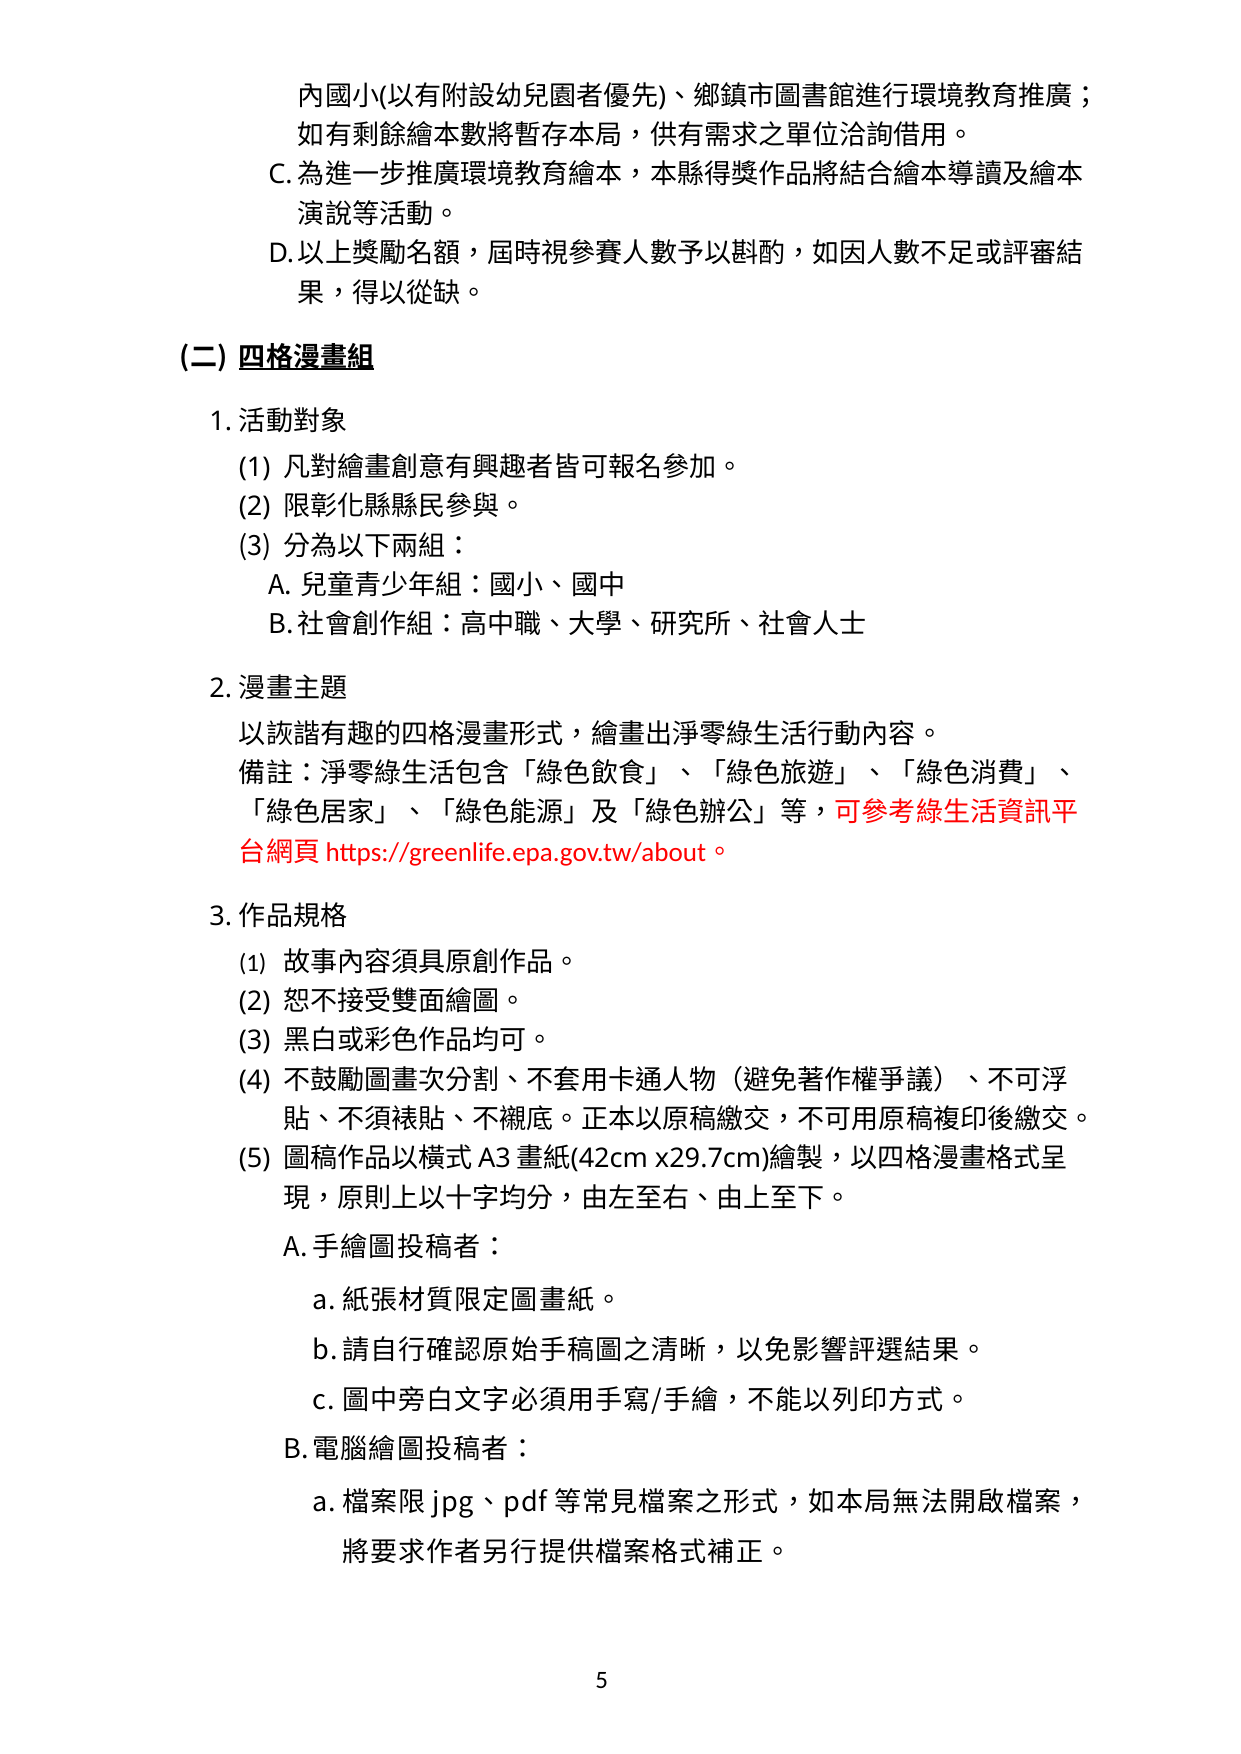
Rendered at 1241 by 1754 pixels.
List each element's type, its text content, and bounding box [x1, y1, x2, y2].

list 分為以下兩組： [238, 523, 1090, 563]
list 社會創作組：高中職、大學、研究所、社會人士 [268, 602, 1090, 641]
subtitle 漫畫主題 [209, 666, 1090, 706]
subtitle 四格漫畫組 [179, 335, 1090, 374]
list 限彰化縣縣民參與。 [238, 484, 1090, 523]
text 備註：淨零綠生活包含「綠色飲食」、「綠色旅遊」、「綠色消費」、「綠色居家」、「綠色能源」及「綠色辦公」等，可參考綠生活資訊平台網頁https://greenlife.epa.gov.tw/about。 [239, 751, 1090, 869]
list 圖稿作品以橫式A3畫紙(42cm x29.7cm)繪製，以四格漫畫格式呈現，原則上以十字均分，由左至右、由上至下。 [238, 1136, 1090, 1215]
list 恕不接受雙面繪圖。 [238, 979, 1090, 1018]
list 黑白或彩色作品均可。 [238, 1018, 1090, 1058]
list 手繪圖投稿者： [283, 1215, 1090, 1267]
list 故事內容須具原創作品。 [238, 939, 1090, 979]
subtitle 活動對象 [209, 399, 1090, 438]
list 檔案限jpg、pdf等常見檔案之形式，如本局無法開啟檔案，將要求作者另行提供檔案格式補正。 [312, 1469, 1090, 1569]
list 不鼓勵圖畫次分割、不套用卡通人物（避免著作權爭議）、不可浮貼、不須裱貼、不襯底。正本以原稿繳交，不可用原稿複印後繳交。 [238, 1058, 1090, 1136]
list 圖中旁白文字必須用手寫/手繪，不能以列印方式。 [312, 1367, 1090, 1417]
list 請自行確認原始手稿圖之清晰，以免影響評選結果。 [312, 1317, 1090, 1367]
list 兩組別優等之繪本得獎作品，後續將印製若干份，並優先提供給轄內國小(以有附設幼兒園者優先)、鄉鎮市圖書館進行環境教育推廣；如有剩餘繪本數將暫存本局，供有需求之單位洽詢借用。 [268, 74, 1090, 152]
subtitle 作品規格 [209, 894, 1090, 933]
list 為進一步推廣環境教育繪本，本縣得獎作品將結合繪本導讀及繪本演說等活動。 [268, 152, 1090, 231]
list 凡對繪畫創意有興趣者皆可報名參加。 [238, 445, 1090, 484]
list 電腦繪圖投稿者： [283, 1417, 1090, 1469]
list 兒童青少年組：國小、國中 [200, 563, 1090, 602]
list 以上獎勵名額，屆時視參賽人數予以斟酌，如因人數不足或評審結果，得以從缺。 [268, 231, 1090, 310]
list 紙張材質限定圖畫紙。 [312, 1267, 1090, 1317]
text 以詼諧有趣的四格漫畫形式，繪畫出淨零綠生活行動內容。 [239, 712, 1090, 751]
